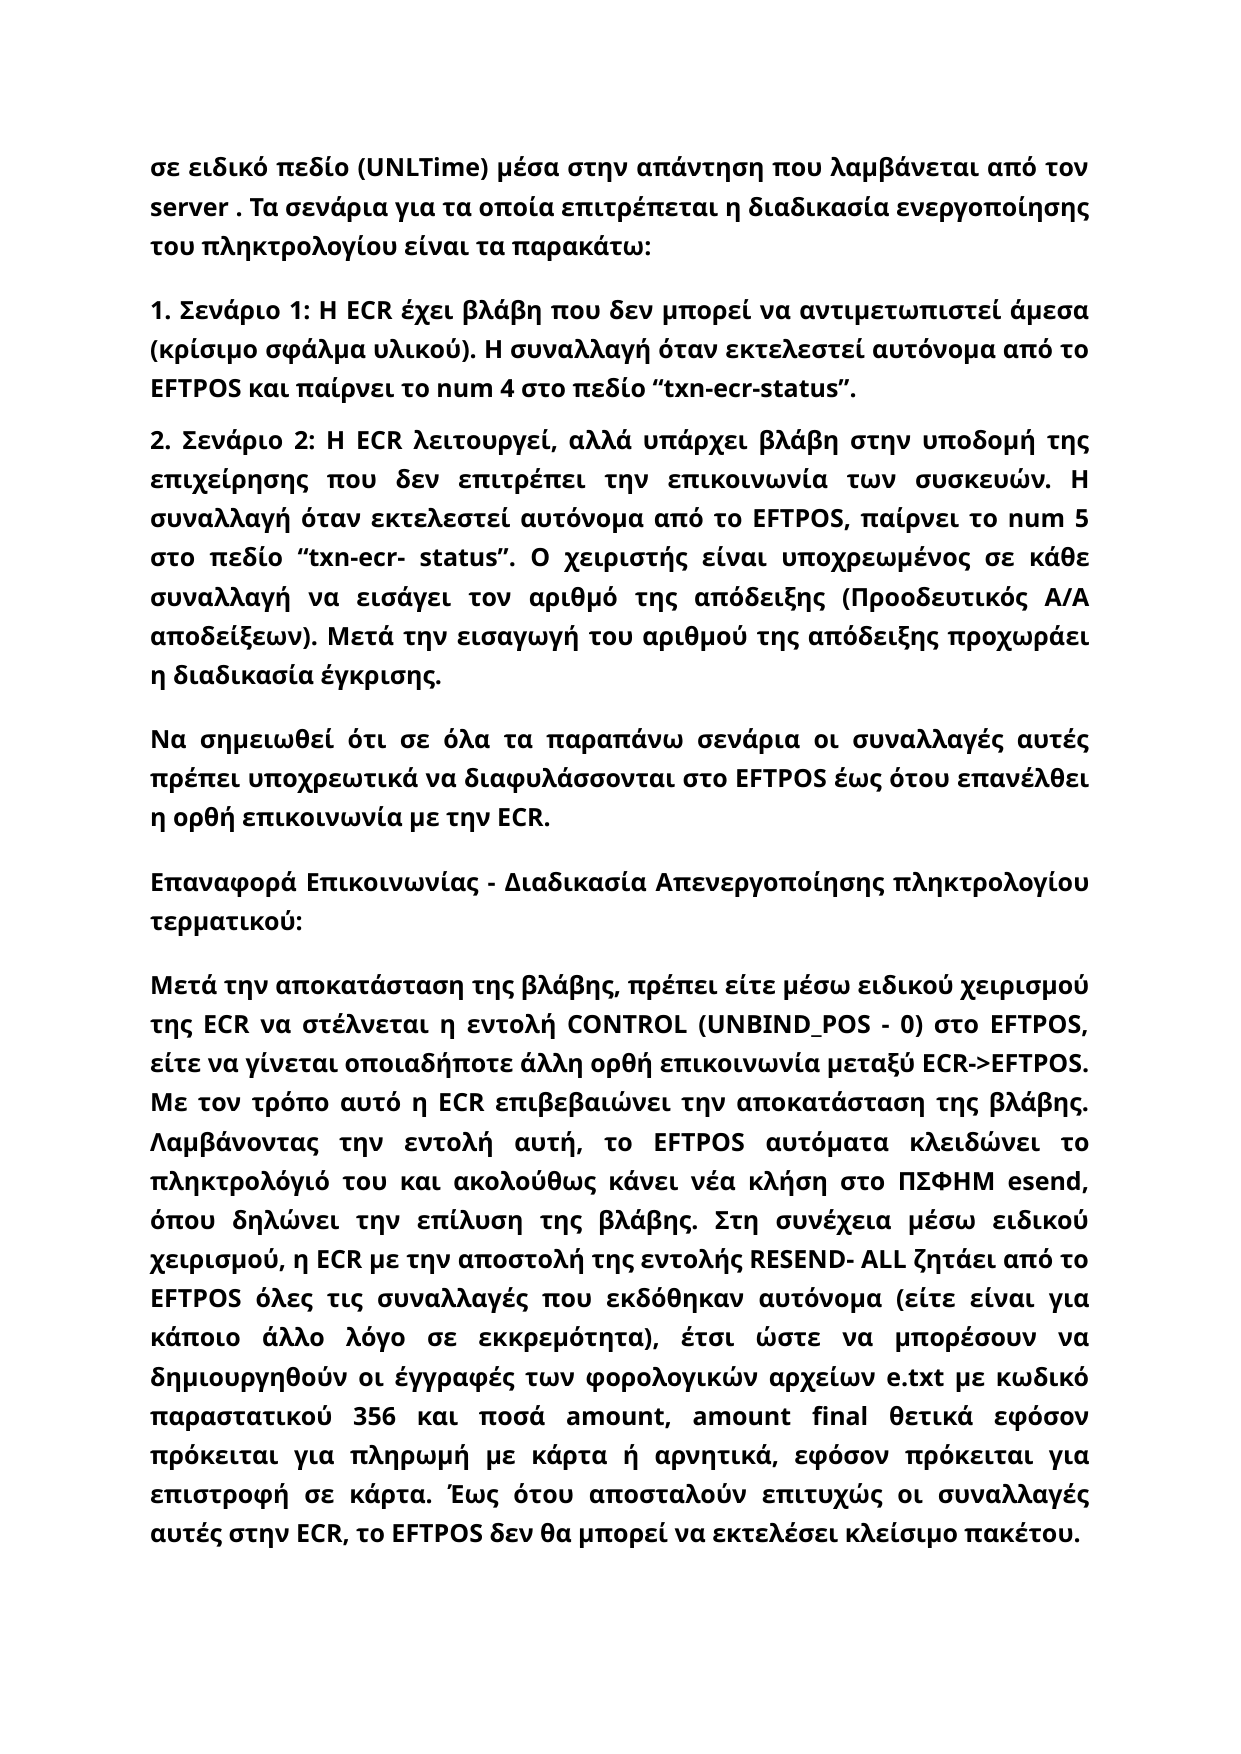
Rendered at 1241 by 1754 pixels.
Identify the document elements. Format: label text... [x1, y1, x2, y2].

text Να σημειωθεί ότι σε όλα τα παραπάνω σενάρια οι συναλλαγές αυτές πρέπει υποχρεωτικά να διαφυλάσσονται στο EFTPOS έως ότου επανέλθει η ορθή επικοινωνία με την ECR. [150, 722, 1090, 834]
text 2. Σενάριο 2: H ECR λειτουργεί, αλλά υπάρχει βλάβη στην υποδομή της επιχείρησης που δεν επιτρέπει την επικοινωνία των συσκευών. Η συναλλαγή όταν εκτελεστεί αυτόνομα από το EFTPOS, παίρνει το num 5 στο πεδίο “txn-ecr- status”. Ο χειριστής είναι υποχρεωμένος σε κάθε συναλλαγή να εισάγει τον αριθμό της απόδειξης (Προοδευτικός Α/Α αποδείξεων). Μετά την εισαγωγή του αριθμού της απόδειξης προχωράει η διαδικασία έγκρισης. [150, 422, 1090, 692]
text Επαναφορά Επικοινωνίας - Διαδικασία Απενεργοποίησης πληκτρολογίου τερματικού: [150, 864, 1090, 937]
text 1. Σενάριο 1: Η ECR έχει βλάβη που δεν μπορεί να αντιμετωπιστεί άμεσα (κρίσιμο σφάλμα υλικού). Η συναλλαγή όταν εκτελεστεί αυτόνομα από το EFTPOS και παίρνει το num 4 στο πεδίο “txn-ecr-status”. [150, 292, 1090, 405]
text Μετά την αποκατάσταση της βλάβης, πρέπει είτε μέσω ειδικού χειρισμού της ECR να στέλνεται η εντολή CONTROL (UNBIND_POS - 0) στο EFTPOS, είτε να γίνεται οποιαδήποτε άλλη ορθή επικοινωνία μεταξύ ECR->EFTPOS. Με τον τρόπο αυτό η ECR επιβεβαιώνει την αποκατάσταση της βλάβης. Λαμβάνοντας την εντολή αυτή, το EFTPOS αυτόματα κλειδώνει το πληκτρολόγιό του και ακολούθως κάνει νέα κλήση στο ΠΣΦΗΜ esend, όπου δηλώνει την επίλυση της βλάβης. Στη συνέχεια μέσω ειδικού χειρισμού, η ECR με την αποστολή της εντολής RESEND- ALL ζητάει από το EFTPOS όλες τις συναλλαγές που εκδόθηκαν αυτόνομα (είτε είναι για κάποιο άλλο λόγο σε εκκρεμότητα), έτσι ώστε να μπορέσουν να δημιουργηθούν οι έγγραφές των φορολογικών αρχείων e.txt με κωδικό παραστατικού 356 και ποσά amount, amount final θετικά εφόσον πρόκειται για πληρωμή με κάρτα ή αρνητικά, εφόσον πρόκειται για επιστροφή σε κάρτα. Έως ότου αποσταλούν επιτυχώς οι συναλλαγές αυτές στην ECR, το EFTPOS δεν θα μπορεί να εκτελέσει κλείσιμο πακέτου. [150, 967, 1090, 1550]
text σε ειδικό πεδίο (UNLTime) μέσα στην απάντηση που λαμβάνεται από τον server . Τα σενάρια για τα οποία επιτρέπεται η διαδικασία ενεργοποίησης του πληκτρολογίου είναι τα παρακάτω: [150, 150, 1090, 262]
